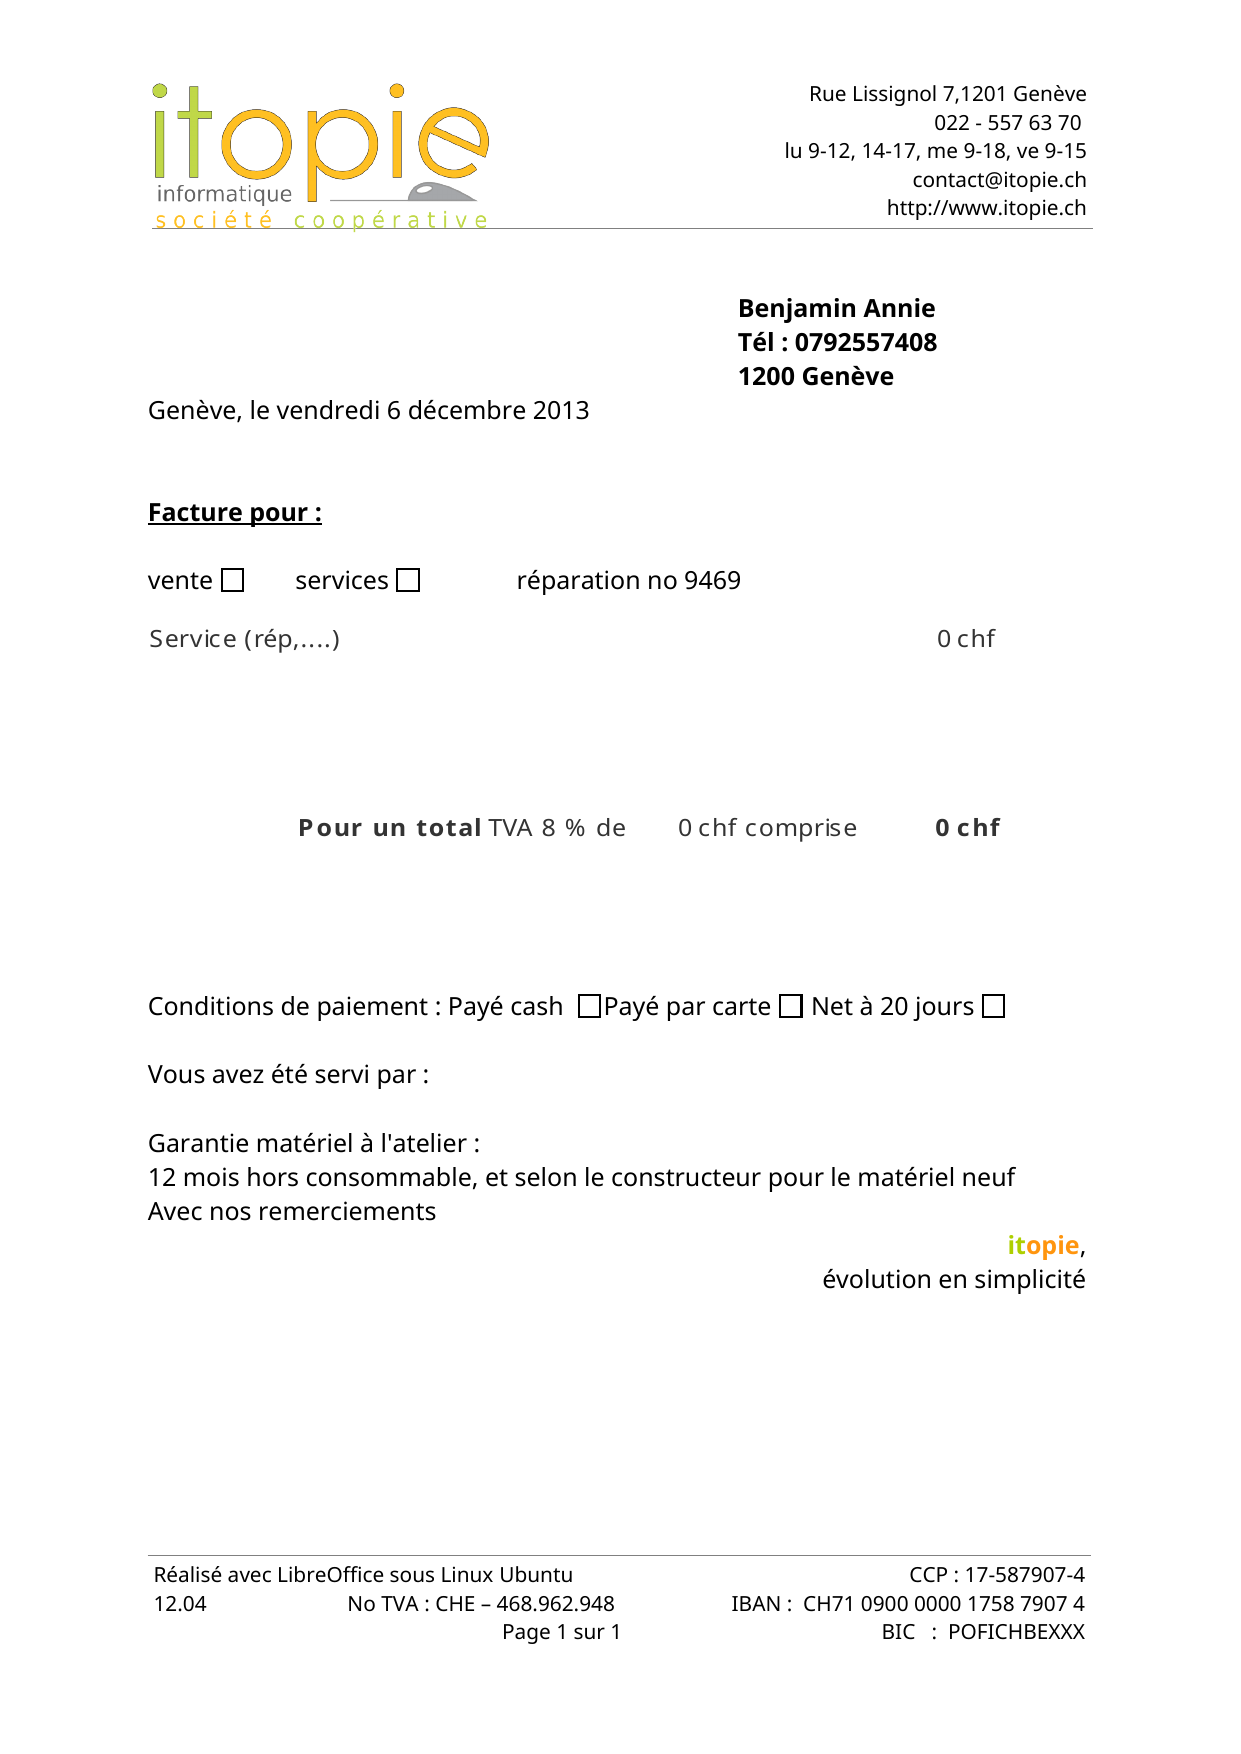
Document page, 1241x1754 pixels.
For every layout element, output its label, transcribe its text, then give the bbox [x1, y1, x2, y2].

text itopie, [148, 1227, 1093, 1262]
text 1200 Genève [148, 358, 1093, 392]
text Facture pour : [148, 495, 1093, 529]
text Conditions de paiement : Payé cash Payé par carte Net à 20 jours [148, 989, 1093, 1023]
text 12 mois hors consommable, et selon le constructeur pour le matériel neuf [148, 1159, 1093, 1193]
text vente services réparation no 9469 [148, 563, 1093, 597]
text Garantie matériel à l'atelier : [148, 1125, 1093, 1159]
text Benjamin Annie [148, 290, 1093, 324]
text Genève, le vendredi 6 décembre 2013 [148, 392, 1093, 427]
picture [138, 72, 500, 244]
text Avec nos remerciements [148, 1193, 1093, 1227]
text Tél : 0792557408 [148, 324, 1093, 358]
text évolution en simplicité [148, 1262, 1093, 1296]
text Vous avez été servi par : [148, 1057, 1093, 1091]
